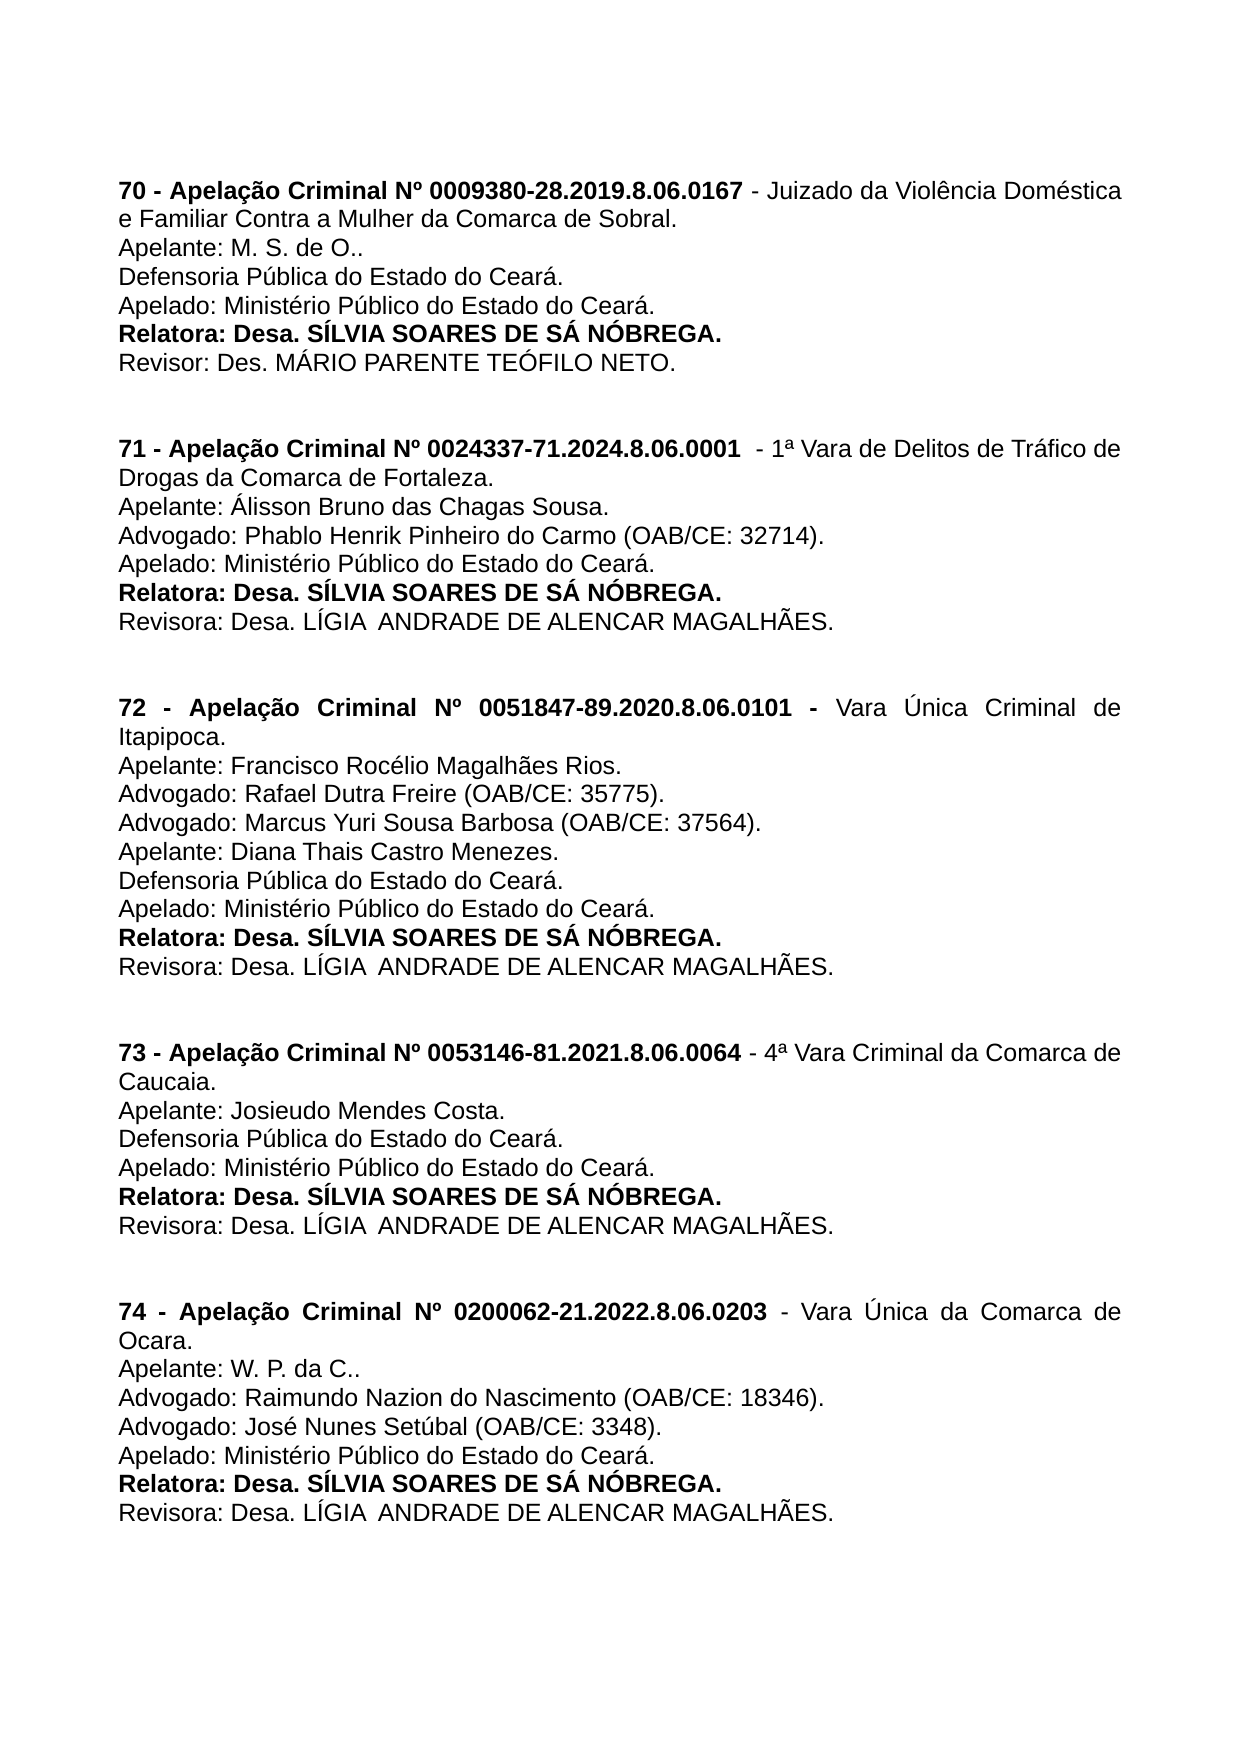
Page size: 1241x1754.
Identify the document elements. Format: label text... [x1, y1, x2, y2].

text Revisora: Desa. LÍGIA ANDRADE DE ALENCAR MAGALHÃES. [118, 952, 1122, 981]
text 71 - Apelação Criminal Nº 0024337-71.2024.8.06.0001 - 1ª Vara de Delitos de Tráfico de Drogas da Comarca de Fortaleza. [118, 434, 1122, 492]
text Apelado: Ministério Público do Estado do Ceará. [118, 1441, 1122, 1469]
text Apelante: Álisson Bruno das Chagas Sousa. [118, 492, 1122, 521]
text Revisora: Desa. LÍGIA ANDRADE DE ALENCAR MAGALHÃES. [118, 1498, 1122, 1527]
text Revisora: Desa. LÍGIA ANDRADE DE ALENCAR MAGALHÃES. [118, 607, 1122, 636]
text Defensoria Pública do Estado do Ceará. [118, 1124, 1122, 1153]
text Relatora: Desa. SÍLVIA SOARES DE SÁ NÓBREGA. [118, 1469, 1122, 1498]
text Apelante: Josieudo Mendes Costa. [118, 1096, 1122, 1124]
text Relatora: Desa. SÍLVIA SOARES DE SÁ NÓBREGA. [118, 923, 1122, 952]
text Apelante: W. P. da C.. [118, 1354, 1122, 1383]
text Apelado: Ministério Público do Estado do Ceará. [118, 1153, 1122, 1182]
text Apelado: Ministério Público do Estado do Ceará. [118, 291, 1122, 319]
text Advogado: José Nunes Setúbal (OAB/CE: 3348). [118, 1412, 1122, 1441]
text Apelado: Ministério Público do Estado do Ceará. [118, 894, 1122, 923]
text 72 - Apelação Criminal Nº 0051847-89.2020.8.06.0101 - Vara Única Criminal de Itapipoca. [118, 693, 1122, 751]
text Advogado: Phablo Henrik Pinheiro do Carmo (OAB/CE: 32714). [118, 521, 1122, 549]
text 74 - Apelação Criminal Nº 0200062-21.2022.8.06.0203 - Vara Única da Comarca de Ocara. [118, 1297, 1122, 1354]
text Apelante: M. S. de O.. [118, 233, 1122, 262]
text Apelado: Ministério Público do Estado do Ceará. [118, 549, 1122, 578]
text Advogado: Raimundo Nazion do Nascimento (OAB/CE: 18346). [118, 1383, 1122, 1412]
text Defensoria Pública do Estado do Ceará. [118, 262, 1122, 291]
text 70 - Apelação Criminal Nº 0009380-28.2019.8.06.0167 - Juizado da Violência Doméstica e Familiar Contra a Mulher da Comarca de Sobral. [118, 176, 1122, 233]
text 73 - Apelação Criminal Nº 0053146-81.2021.8.06.0064 - 4ª Vara Criminal da Comarca de Caucaia. [118, 1038, 1122, 1096]
text Apelante: Francisco Rocélio Magalhães Rios. [118, 751, 1122, 779]
text Advogado: Rafael Dutra Freire (OAB/CE: 35775). [118, 779, 1122, 808]
text Revisor: Des. MÁRIO PARENTE TEÓFILO NETO. [118, 348, 1122, 377]
text Relatora: Desa. SÍLVIA SOARES DE SÁ NÓBREGA. [118, 578, 1122, 607]
text Revisora: Desa. LÍGIA ANDRADE DE ALENCAR MAGALHÃES. [118, 1211, 1122, 1239]
text Relatora: Desa. SÍLVIA SOARES DE SÁ NÓBREGA. [118, 1182, 1122, 1211]
text Advogado: Marcus Yuri Sousa Barbosa (OAB/CE: 37564). [118, 808, 1122, 837]
text Apelante: Diana Thais Castro Menezes. [118, 837, 1122, 866]
text Defensoria Pública do Estado do Ceará. [118, 866, 1122, 894]
text Relatora: Desa. SÍLVIA SOARES DE SÁ NÓBREGA. [118, 319, 1122, 348]
